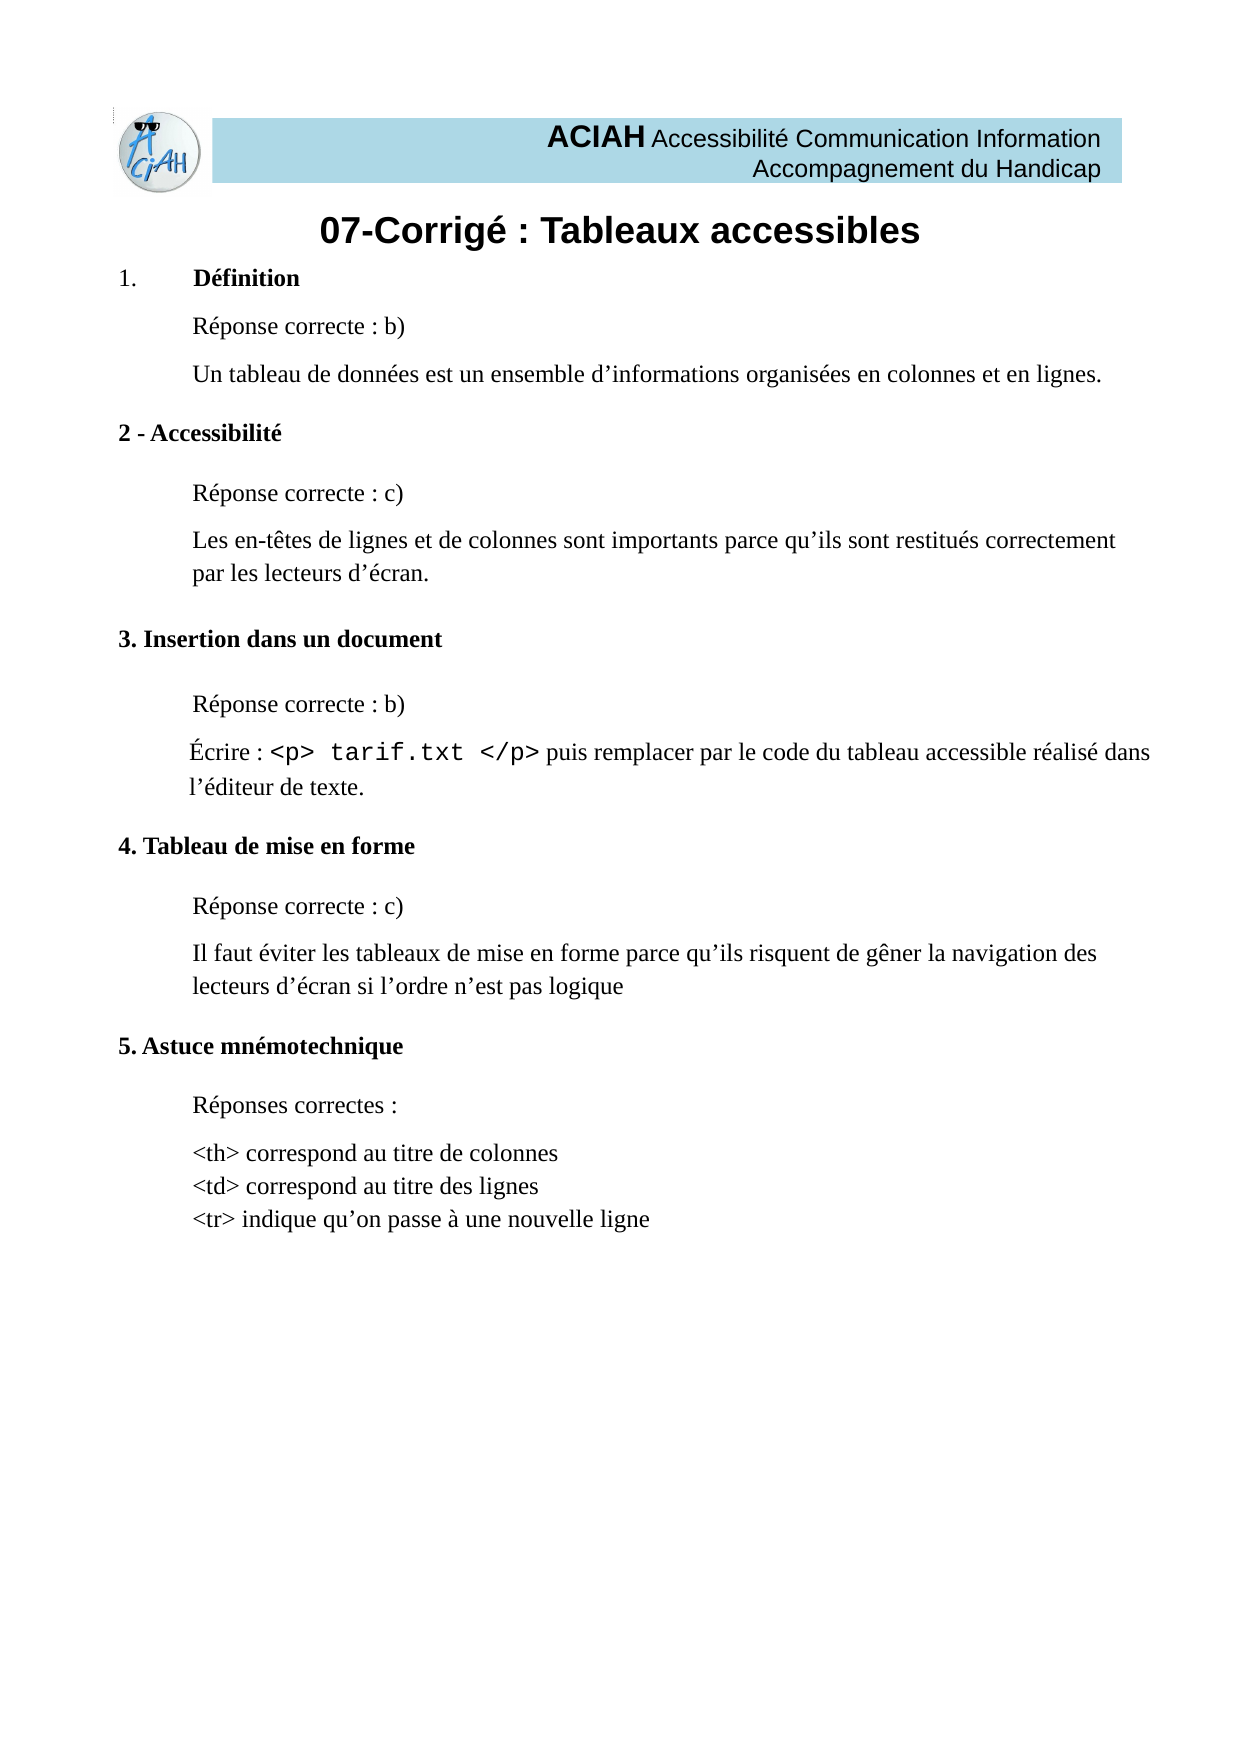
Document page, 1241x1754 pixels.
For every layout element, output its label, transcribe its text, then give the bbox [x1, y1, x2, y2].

text Il faut éviter les tableaux de mise en forme parce qu’ils risquent de gêner la navigation des lecteurs d’écran si l’ordre n’est pas logique [192, 938, 1122, 1000]
text Réponse correcte : b) [192, 311, 1122, 340]
text Accompagnement du Handicap [213, 154, 1122, 183]
subtitle 07-Corrigé : Tableaux accessibles [118, 208, 1122, 251]
list Définition [118, 263, 1122, 292]
picture [113, 107, 213, 197]
text 4. Tableau de mise en forme [118, 831, 1122, 860]
text Écrire : <p> tarif.txt </p> puis remplacer par le code du tableau accessible réalisé dans l’éditeur de texte. [189, 737, 1175, 801]
text Réponse correcte : c) [192, 478, 1122, 506]
text ACIAH Accessibilité Communication Information [213, 118, 1122, 154]
text <th> correspond au titre de colonnes [192, 1138, 1122, 1167]
text Réponses correctes : [192, 1090, 1122, 1119]
text <tr> indique qu’on passe à une nouvelle ligne [192, 1204, 1122, 1233]
text 2 - Accessibilité [118, 418, 1122, 447]
text 3. Insertion dans un document [118, 624, 1122, 652]
text 5. Astuce mnémotechnique [118, 1031, 1122, 1059]
text <td> correspond au titre des lignes [192, 1171, 1122, 1200]
text Les en-têtes de lignes et de colonnes sont importants parce qu’ils sont restitués correctement par les lecteurs d’écran. [192, 525, 1122, 587]
text Réponse correcte : c) [192, 891, 1122, 919]
text Un tableau de données est un ensemble d’informations organisées en colonnes et en lignes. [192, 359, 1122, 387]
text Réponse correcte : b) [192, 689, 1122, 718]
